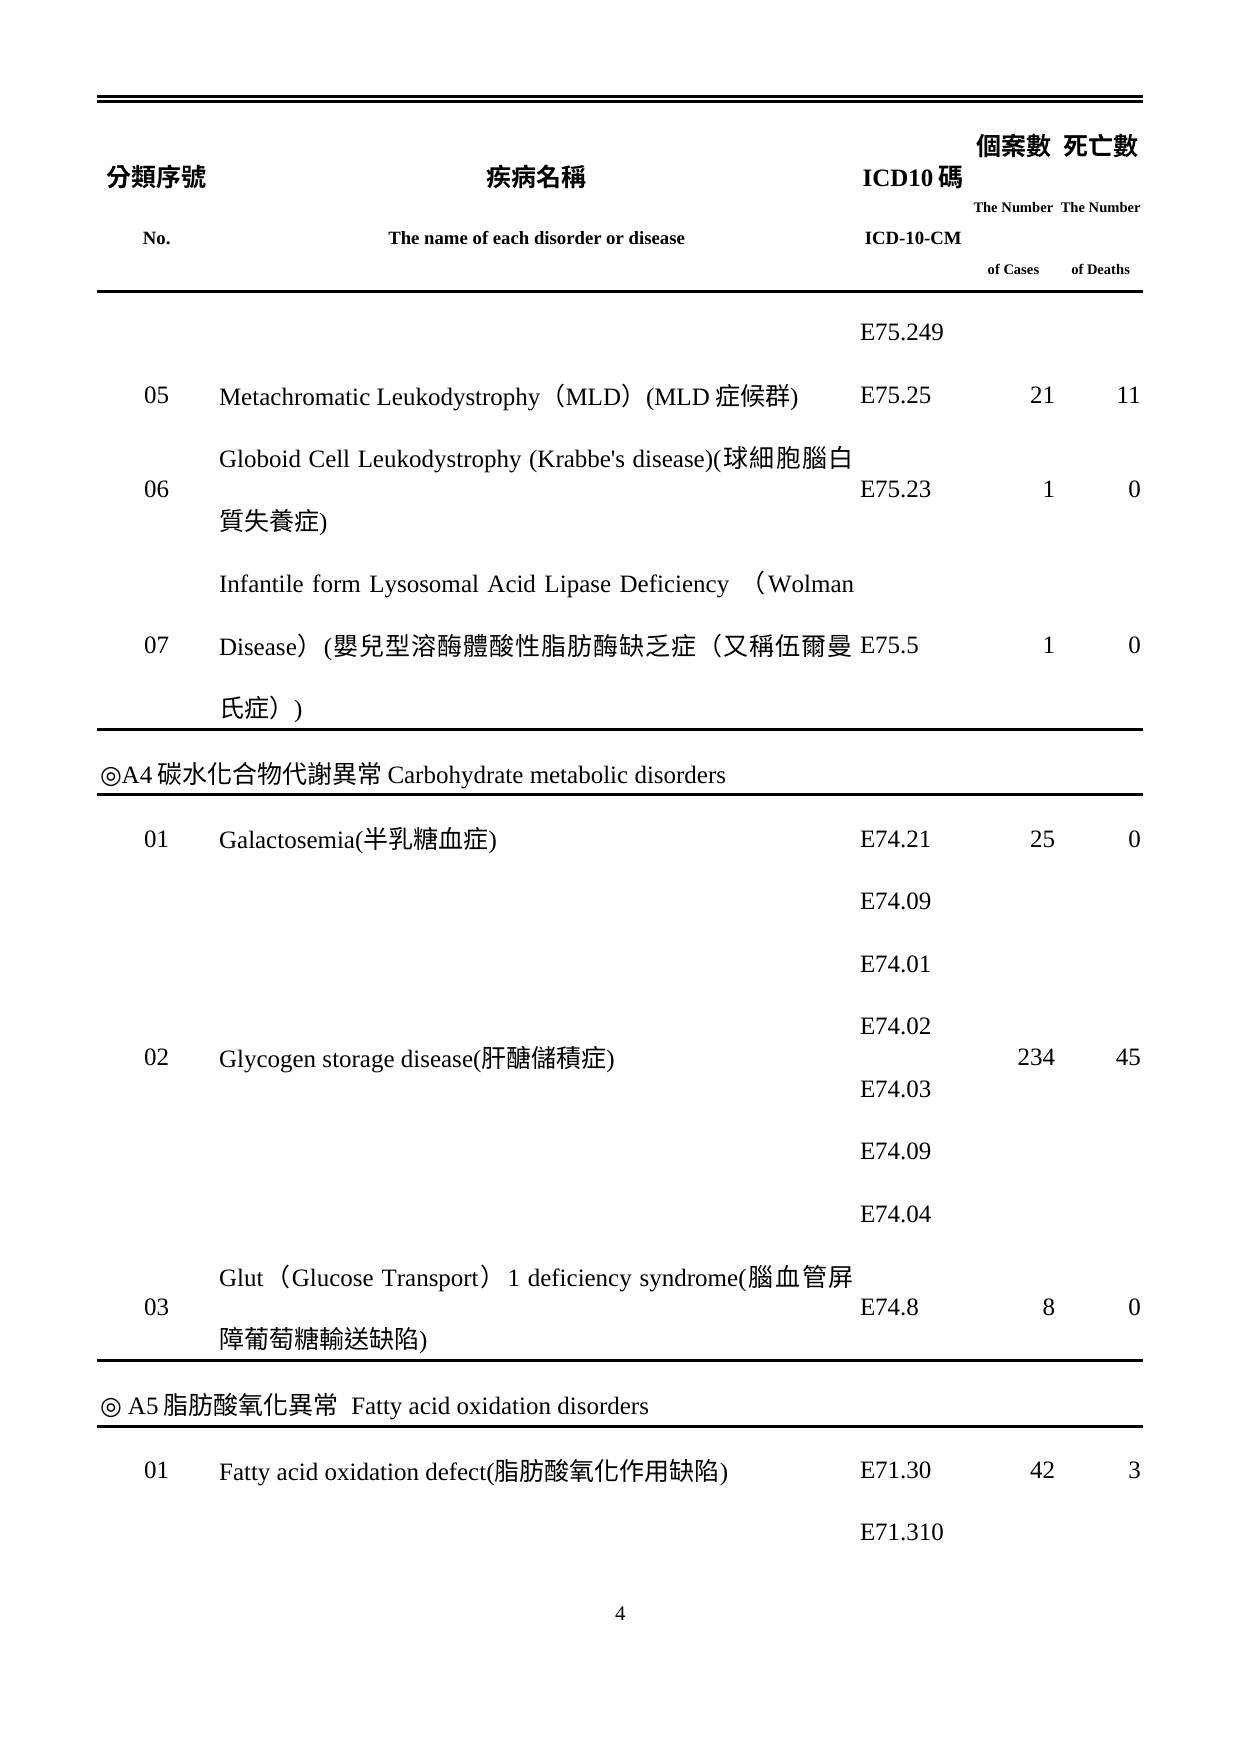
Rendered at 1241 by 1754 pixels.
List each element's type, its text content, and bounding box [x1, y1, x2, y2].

table_cell ◎ A5脂肪酸氧化異常 Fatty acid oxidation disorders [97, 1362, 1143, 1424]
table_cell E74.09 E74.01 E74.02 E74.03 E74.09 E74.04 [857, 859, 969, 1234]
table_cell Globoid Cell Leukodystrophy (Krabbe's disease)(球細胞腦白質失養症) [216, 415, 857, 540]
table_cell 3 [1058, 1428, 1143, 1553]
table_cell [969, 293, 1057, 353]
table_header 個案數 The Number of Cases [969, 103, 1057, 290]
table_cell E75.23 [857, 415, 969, 540]
table_cell 01 [97, 1428, 216, 1553]
table_cell Metachromatic Leukodystrophy（MLD）(MLD症候群) [216, 353, 857, 415]
table_cell 11 [1058, 353, 1143, 415]
table_cell 45 [1058, 859, 1143, 1234]
table_header ICD10碼 ICD-10-CM [857, 103, 969, 290]
table_cell 02 [97, 859, 216, 1234]
table_cell Glut（Glucose Transport）1 deficiency syndrome(腦血管屏障葡萄糖輸送缺陷) [216, 1234, 857, 1359]
table_cell E71.30 E71.310 [857, 1428, 969, 1553]
table_cell 05 [97, 353, 216, 415]
table_cell 8 [969, 1234, 1057, 1359]
table_cell E75.5 [857, 540, 969, 728]
table_header 死亡數 The Number of Deaths [1058, 103, 1143, 290]
table_cell E75.249 [857, 293, 969, 353]
table_header 分類序號 No. [97, 103, 216, 290]
table_cell [216, 293, 857, 353]
table_cell 0 [1058, 540, 1143, 728]
table_header 疾病名稱 The name of each disorder or disease [216, 103, 857, 290]
table_cell 0 [1058, 415, 1143, 540]
table_cell 01 [97, 796, 216, 859]
table_cell [97, 293, 216, 353]
table_cell E74.21 [857, 796, 969, 859]
table_cell 25 [969, 796, 1057, 859]
table_cell 21 [969, 353, 1057, 415]
table_cell 07 [97, 540, 216, 728]
table_cell Glycogen storage disease(肝醣儲積症) [216, 859, 857, 1234]
table_cell 1 [969, 540, 1057, 728]
table_cell 42 [969, 1428, 1057, 1553]
table_cell Fatty acid oxidation defect(脂肪酸氧化作用缺陷) [216, 1428, 857, 1553]
table_cell 0 [1058, 796, 1143, 859]
table_cell 234 [969, 859, 1057, 1234]
table_cell ◎A4碳水化合物代謝異常Carbohydrate metabolic disorders [97, 731, 1143, 793]
table_cell [1058, 293, 1143, 353]
table_cell 1 [969, 415, 1057, 540]
table_cell E75.25 [857, 353, 969, 415]
table_cell 06 [97, 415, 216, 540]
table_cell Infantile form Lysosomal Acid Lipase Deficiency （Wolman Disease）(嬰兒型溶酶體酸性脂肪酶缺乏症（又稱伍爾曼氏症）) [216, 540, 857, 728]
table_cell E74.8 [857, 1234, 969, 1359]
table_cell Galactosemia(半乳糖血症) [216, 796, 857, 859]
table_cell 0 [1058, 1234, 1143, 1359]
table_cell 03 [97, 1234, 216, 1359]
